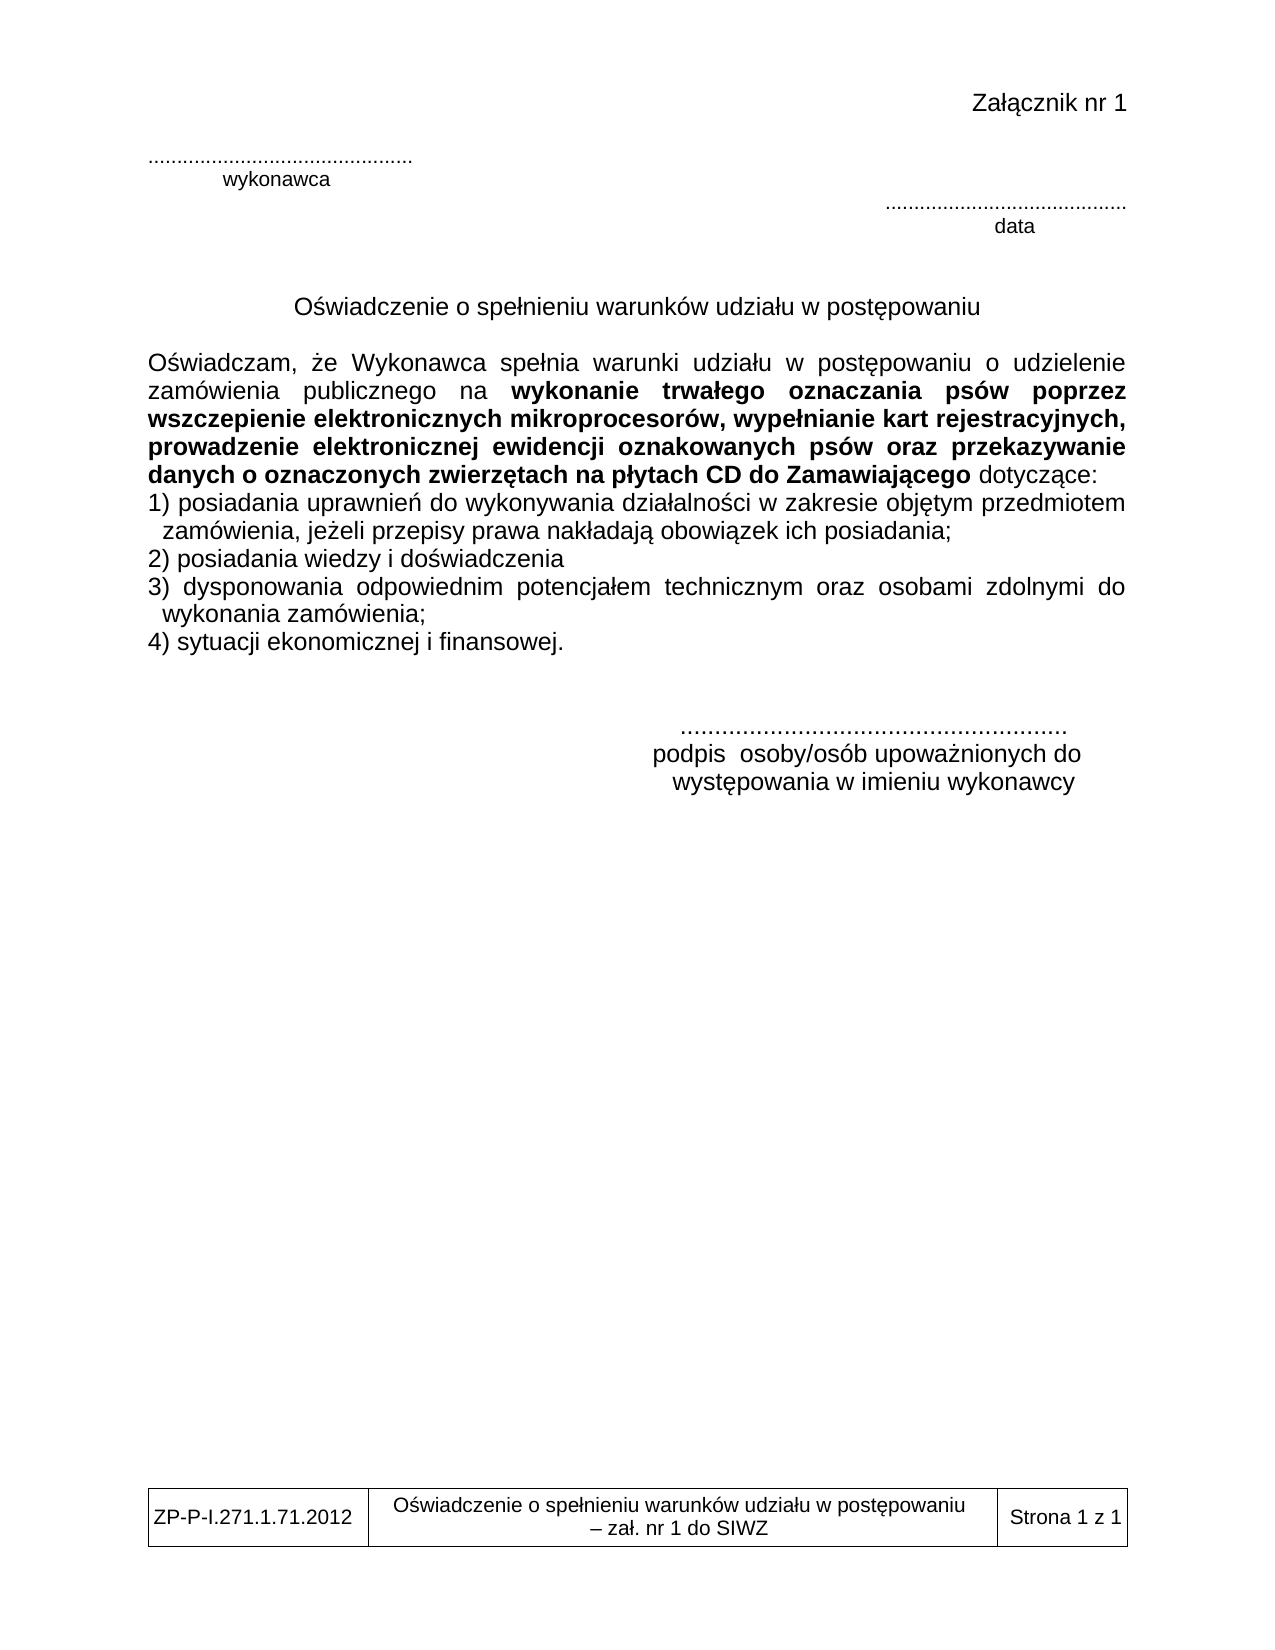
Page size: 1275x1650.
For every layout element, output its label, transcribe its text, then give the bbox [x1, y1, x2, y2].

text .............................................. [148, 144, 1127, 168]
text 4) sytuacji ekonomicznej i finansowej. [148, 628, 1127, 656]
text 3) dysponowania odpowiednim potencjałem technicznym oraz osobami zdolnymi do wykonania zamówienia; [148, 572, 1127, 628]
text podpis osoby/osób upoważnionych do [620, 740, 1127, 768]
text Oświadczam, że Wykonawca spełnia warunki udziału w postępowaniu o udzielenie zamówienia publicznego na wykonanie trwałego oznaczania psów poprzez wszczepienie elektronicznych mikroprocesorów, wypełnianie kart rejestracyjnych, prowadzenie elektronicznej ewidencji oznakowanych psów oraz przekazywanie danych o oznaczonych zwierzętach na płytach CD do Zamawiającego dotyczące: [148, 349, 1127, 489]
text 2) posiadania wiedzy i doświadczenia [148, 544, 1127, 572]
text wykonawca [148, 168, 1127, 191]
text Oświadczenie o spełnieniu warunków udziału w postępowaniu [148, 293, 1127, 321]
text 1) posiadania uprawnień do wykonywania działalności w zakresie objętym przedmiotem zamówienia, jeżeli przepisy prawa nakładają obowiązek ich posiadania; [148, 489, 1127, 544]
text .......................................... [148, 191, 1127, 214]
subtitle Załącznik nr 1 [148, 89, 1127, 117]
text ........................................................ [620, 712, 1127, 740]
text występowania w imieniu wykonawcy [620, 768, 1127, 796]
text data [148, 214, 1127, 237]
